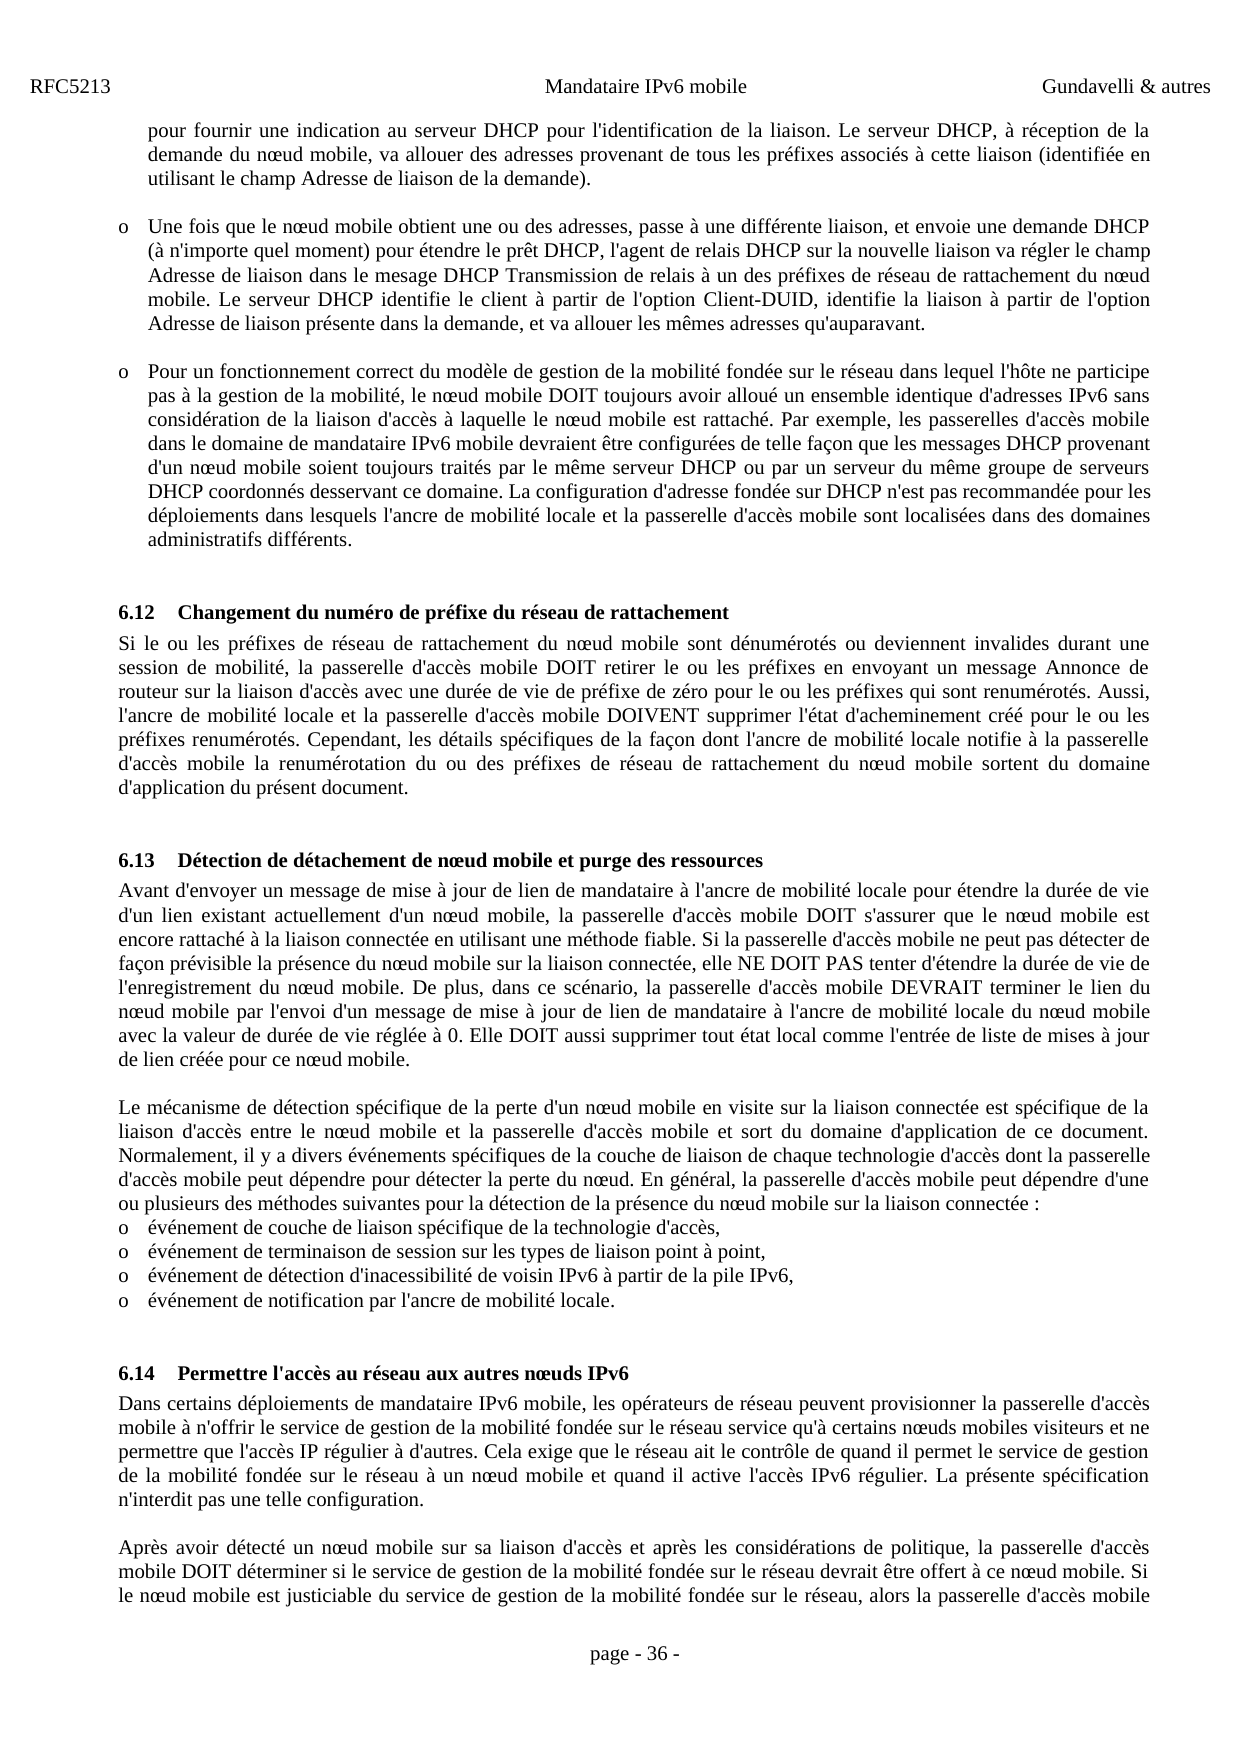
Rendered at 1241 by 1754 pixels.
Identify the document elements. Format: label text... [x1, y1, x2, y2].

subtitle 6.13 Détection de détachement de nœud mobile et purge des ressources [118, 848, 1152, 872]
text Avant d'envoyer un message de mise à jour de lien de mandataire à l'ancre de mobilité locale pour étendre la durée de vie d'un lien existant actuellement d'un nœud mobile, la passerelle d'accès mobile DOIT s'assurer que le nœud mobile est encore rattaché à la liaison connectée en utilisant une méthode fiable. Si la passerelle d'accès mobile ne peut pas détecter de façon prévisible la présence du nœud mobile sur la liaison connectée, elle NE DOIT PAS tenter d'étendre la durée de vie de l'enregistrement du nœud mobile. De plus, dans ce scénario, la passerelle d'accès mobile DEVRAIT terminer le lien du nœud mobile par l'envoi d'un message de mise à jour de lien de mandataire à l'ancre de mobilité locale du nœud mobile avec la valeur de durée de vie réglée à 0. Elle DOIT aussi supprimer tout état local comme l'entrée de liste de mises à jour de lien créée pour ce nœud mobile. [118, 878, 1152, 1071]
text Dans certains déploiements de mandataire IPv6 mobile, les opérateurs de réseau peuvent provisionner la passerelle d'accès mobile à n'offrir le service de gestion de la mobilité fondée sur le réseau service qu'à certains nœuds mobiles visiteurs et ne permettre que l'accès IP régulier à d'autres. Cela exige que le réseau ait le contrôle de quand il permet le service de gestion de la mobilité fondée sur le réseau à un nœud mobile et quand il active l'accès IPv6 régulier. La présente spécification n'interdit pas une telle configuration. [118, 1391, 1152, 1511]
text o événement de détection d'inacessibilité de voisin IPv6 à partir de la pile IPv6, [118, 1263, 1152, 1287]
text Le mécanisme de détection spécifique de la perte d'un nœud mobile en visite sur la liaison connectée est spécifique de la liaison d'accès entre le nœud mobile et la passerelle d'accès mobile et sort du domaine d'application de ce document. Normalement, il y a divers événements spécifiques de la couche de liaison de chaque technologie d'accès dont la passerelle d'accès mobile peut dépendre pour détecter la perte du nœud. En général, la passerelle d'accès mobile peut dépendre d'une ou plusieurs des méthodes suivantes pour la détection de la présence du nœud mobile sur la liaison connectée : [118, 1095, 1152, 1215]
text o événement de couche de liaison spécifique de la technologie d'accès, [118, 1215, 1152, 1239]
subtitle 6.12 Changement du numéro de préfixe du réseau de rattachement [118, 600, 1152, 624]
text Après avoir détecté un nœud mobile sur sa liaison d'accès et après les considérations de politique, la passerelle d'accès mobile DOIT déterminer si le service de gestion de la mobilité fondée sur le réseau devrait être offert à ce nœud mobile. Si le nœud mobile est justiciable du service de gestion de la mobilité fondée sur le réseau, alors la passerelle d'accès mobile [118, 1535, 1152, 1607]
text pour fournir une indication au serveur DHCP pour l'identification de la liaison. Le serveur DHCP, à réception de la demande du nœud mobile, va allouer des adresses provenant de tous les préfixes associés à cette liaison (identifiée en utilisant le champ Adresse de liaison de la demande). [118, 118, 1152, 190]
text Si le ou les préfixes de réseau de rattachement du nœud mobile sont dénumérotés ou deviennent invalides durant une session de mobilité, la passerelle d'accès mobile DOIT retirer le ou les préfixes en envoyant un message Annonce de routeur sur la liaison d'accès avec une durée de vie de préfixe de zéro pour le ou les préfixes qui sont renumérotés. Aussi, l'ancre de mobilité locale et la passerelle d'accès mobile DOIVENT supprimer l'état d'acheminement créé pour le ou les préfixes renumérotés. Cependant, les détails spécifiques de la façon dont l'ancre de mobilité locale notifie à la passerelle d'accès mobile la renumérotation du ou des préfixes de réseau de rattachement du nœud mobile sortent du domaine d'application du présent document. [118, 631, 1152, 799]
text o Pour un fonctionnement correct du modèle de gestion de la mobilité fondée sur le réseau dans lequel l'hôte ne participe pas à la gestion de la mobilité, le nœud mobile DOIT toujours avoir alloué un ensemble identique d'adresses IPv6 sans considération de la liaison d'accès à laquelle le nœud mobile est rattaché. Par exemple, les passerelles d'accès mobile dans le domaine de mandataire IPv6 mobile devraient être configurées de telle façon que les messages DHCP provenant d'un nœud mobile soient toujours traités par le même serveur DHCP ou par un serveur du même groupe de serveurs DHCP coordonnés desservant ce domaine. La configuration d'adresse fondée sur DHCP n'est pas recommandée pour les déploiements dans lesquels l'ancre de mobilité locale et la passerelle d'accès mobile sont localisées dans des domaines administratifs différents. [118, 359, 1152, 551]
text o Une fois que le nœud mobile obtient une ou des adresses, passe à une différente liaison, et envoie une demande DHCP (à n'importe quel moment) pour étendre le prêt DHCP, l'agent de relais DHCP sur la nouvelle liaison va régler le champ Adresse de liaison dans le mesage DHCP Transmission de relais à un des préfixes de réseau de rattachement du nœud mobile. Le serveur DHCP identifie le client à partir de l'option Client-DUID, identifie la liaison à partir de l'option Adresse de liaison présente dans la demande, et va allouer les mêmes adresses qu'auparavant. [118, 214, 1152, 335]
text o événement de notification par l'ancre de mobilité locale. [118, 1287, 1152, 1312]
subtitle 6.14 Permettre l'accès au réseau aux autres nœuds IPv6 [118, 1361, 1152, 1385]
text o événement de terminaison de session sur les types de liaison point à point, [118, 1239, 1152, 1263]
